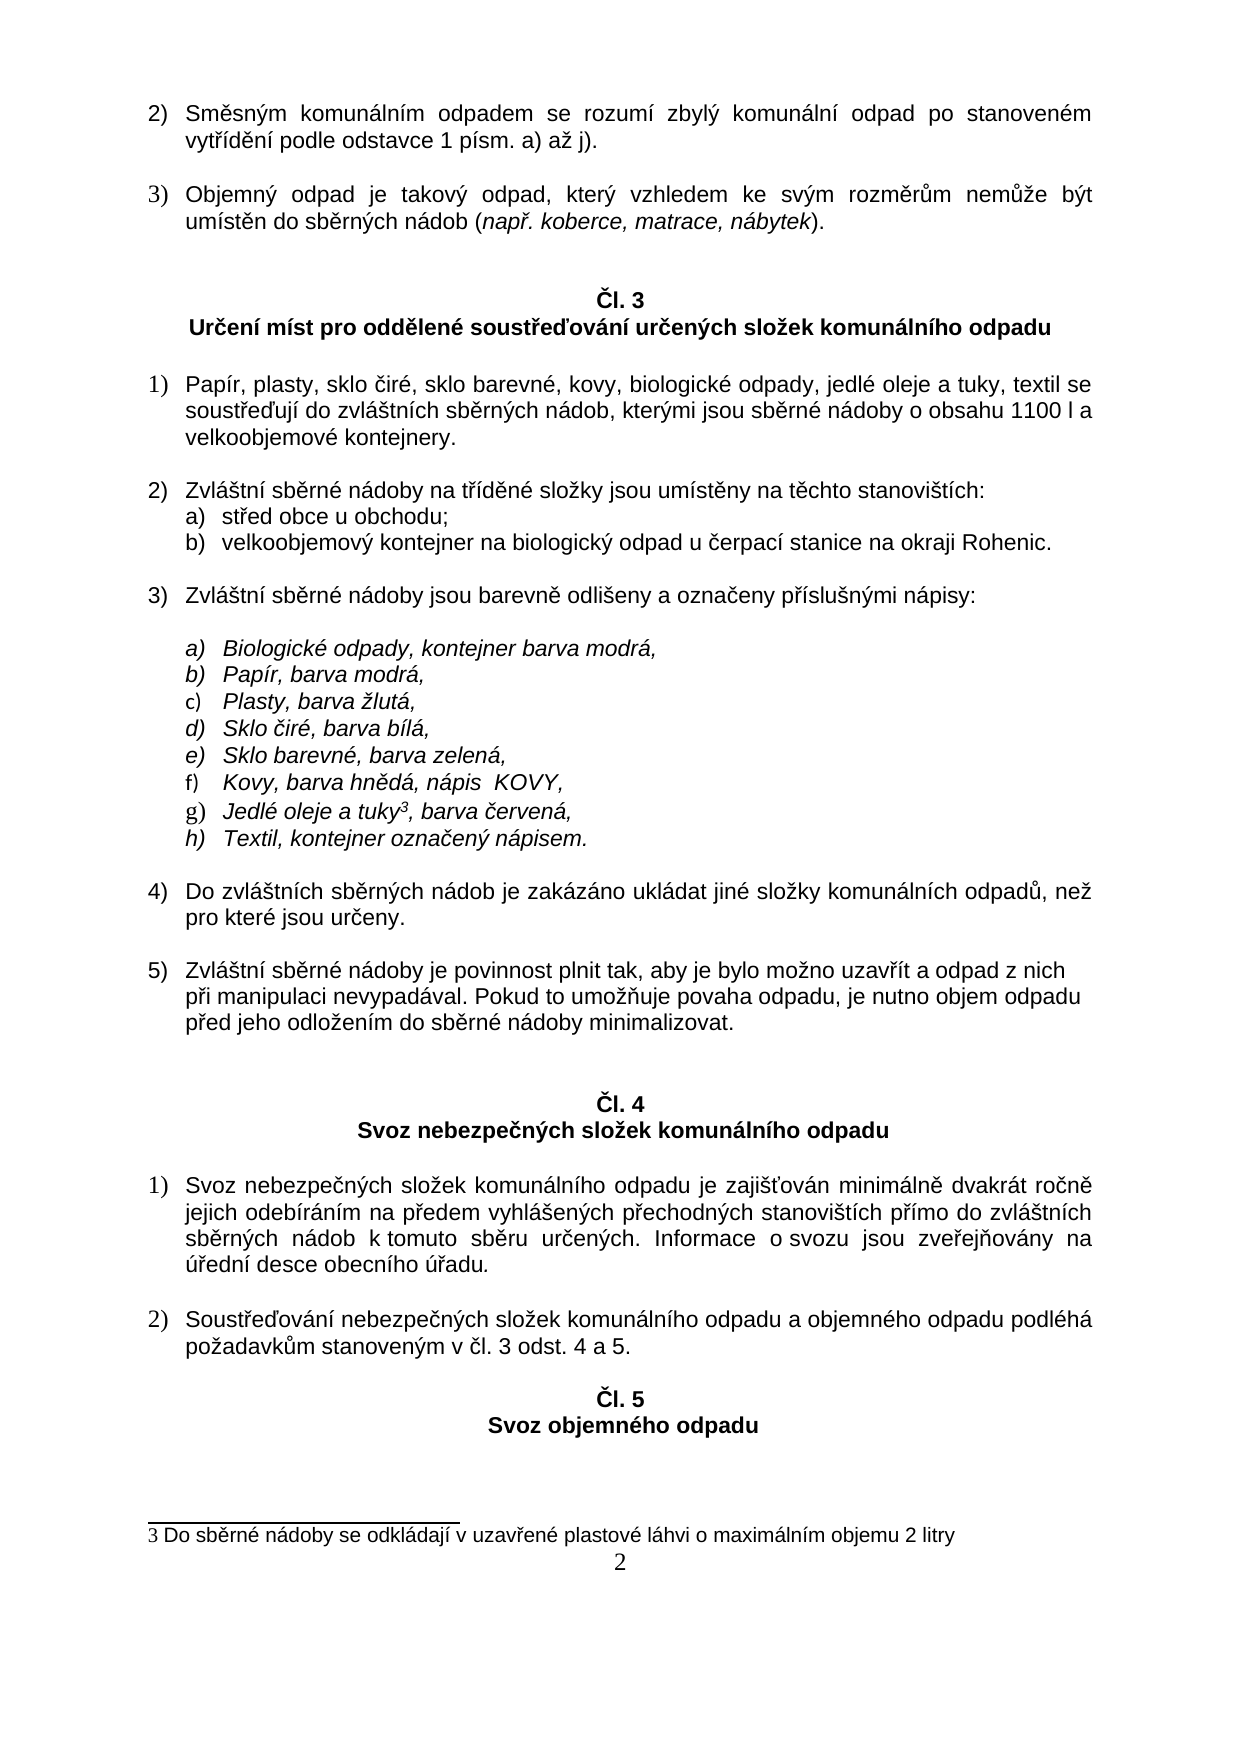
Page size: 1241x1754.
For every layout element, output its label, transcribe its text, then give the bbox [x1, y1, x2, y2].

subtitle Svoz nebezpečných složek komunálního odpadu [148, 1117, 1092, 1143]
list Sklo barevné, barva zelená, [185, 742, 1092, 768]
list Sklo čiré, barva bílá, [185, 715, 1092, 742]
list Zvláštní sběrné nádoby na tříděné složky jsou umístěny na těchto stanovištích: [148, 477, 1092, 503]
subtitle Čl. 4 [148, 1091, 1092, 1117]
list Soustřeďování nebezpečných složek komunálního odpadu a objemného odpadu podléhá požadavkům stanoveným v čl. 3 odst. 4 a 5. [148, 1304, 1092, 1359]
list Zvláštní sběrné nádoby jsou barevně odlišeny a označeny příslušnými nápisy: [148, 582, 1092, 608]
list Biologické odpady, kontejner barva modrá, [185, 635, 1092, 661]
list střed obce u obchodu; [185, 503, 1092, 529]
list Textil, kontejner označený nápisem. [185, 825, 1092, 851]
list Do sběrné nádoby se odkládají v uzavřené plastové láhvi o maximálním objemu 2 litry [148, 1523, 1092, 1547]
list Svoz nebezpečných složek komunálního odpadu je zajišťován minimálně dvakrát ročně jejich odebíráním na předem vyhlášených přechodných stanovištích přímo do zvláštních sběrných nádob k tomuto sběru určených. Informace o svozu jsou zveřejňovány na úřední desce obecního úřadu. [148, 1170, 1092, 1278]
list Papír, barva modrá, [185, 661, 1092, 687]
list velkoobjemový kontejner na biologický odpad u čerpací stanice na okraji Rohenic. [185, 529, 1092, 556]
list Do zvláštních sběrných nádob je zakázáno ukládat jiné složky komunálních odpadů, než pro které jsou určeny. [148, 878, 1092, 930]
text Čl. 3 [148, 287, 1092, 313]
text Svoz objemného odpadu [148, 1412, 1092, 1438]
text Určení míst pro oddělené soustřeďování určených složek komunálního odpadu [148, 313, 1092, 340]
list Zvláštní sběrné nádoby je povinnost plnit tak, aby je bylo možno uzavřít a odpad z nich při manipulaci nevypadával. Pokud to umožňuje povaha odpadu, je nutno objem odpadu před jeho odložením do sběrné nádoby minimalizovat. [148, 957, 1092, 1036]
list Papír, plasty, sklo čiré, sklo barevné, kovy, biologické odpady, jedlé oleje a tuky, textil se soustřeďují do zvláštních sběrných nádob, kterými jsou sběrné nádoby o obsahu 1100 l a velkoobjemové kontejnery. [148, 369, 1092, 450]
text Čl. 5 [148, 1386, 1092, 1412]
list Jedlé oleje a tuky, barva červená, [185, 796, 1092, 825]
list Kovy, barva hnědá, nápis KOVY, [185, 768, 1092, 796]
list Směsným komunálním odpadem se rozumí zbylý komunální odpad po stanoveném vytřídění podle odstavce 1 písm. a) až j). [148, 100, 1092, 153]
list Plasty, barva žlutá, [185, 687, 1092, 715]
list Objemný odpad je takový odpad, který vzhledem ke svým rozměrům nemůže být umístěn do sběrných nádob (např. koberce, matrace, nábytek). [148, 179, 1092, 234]
